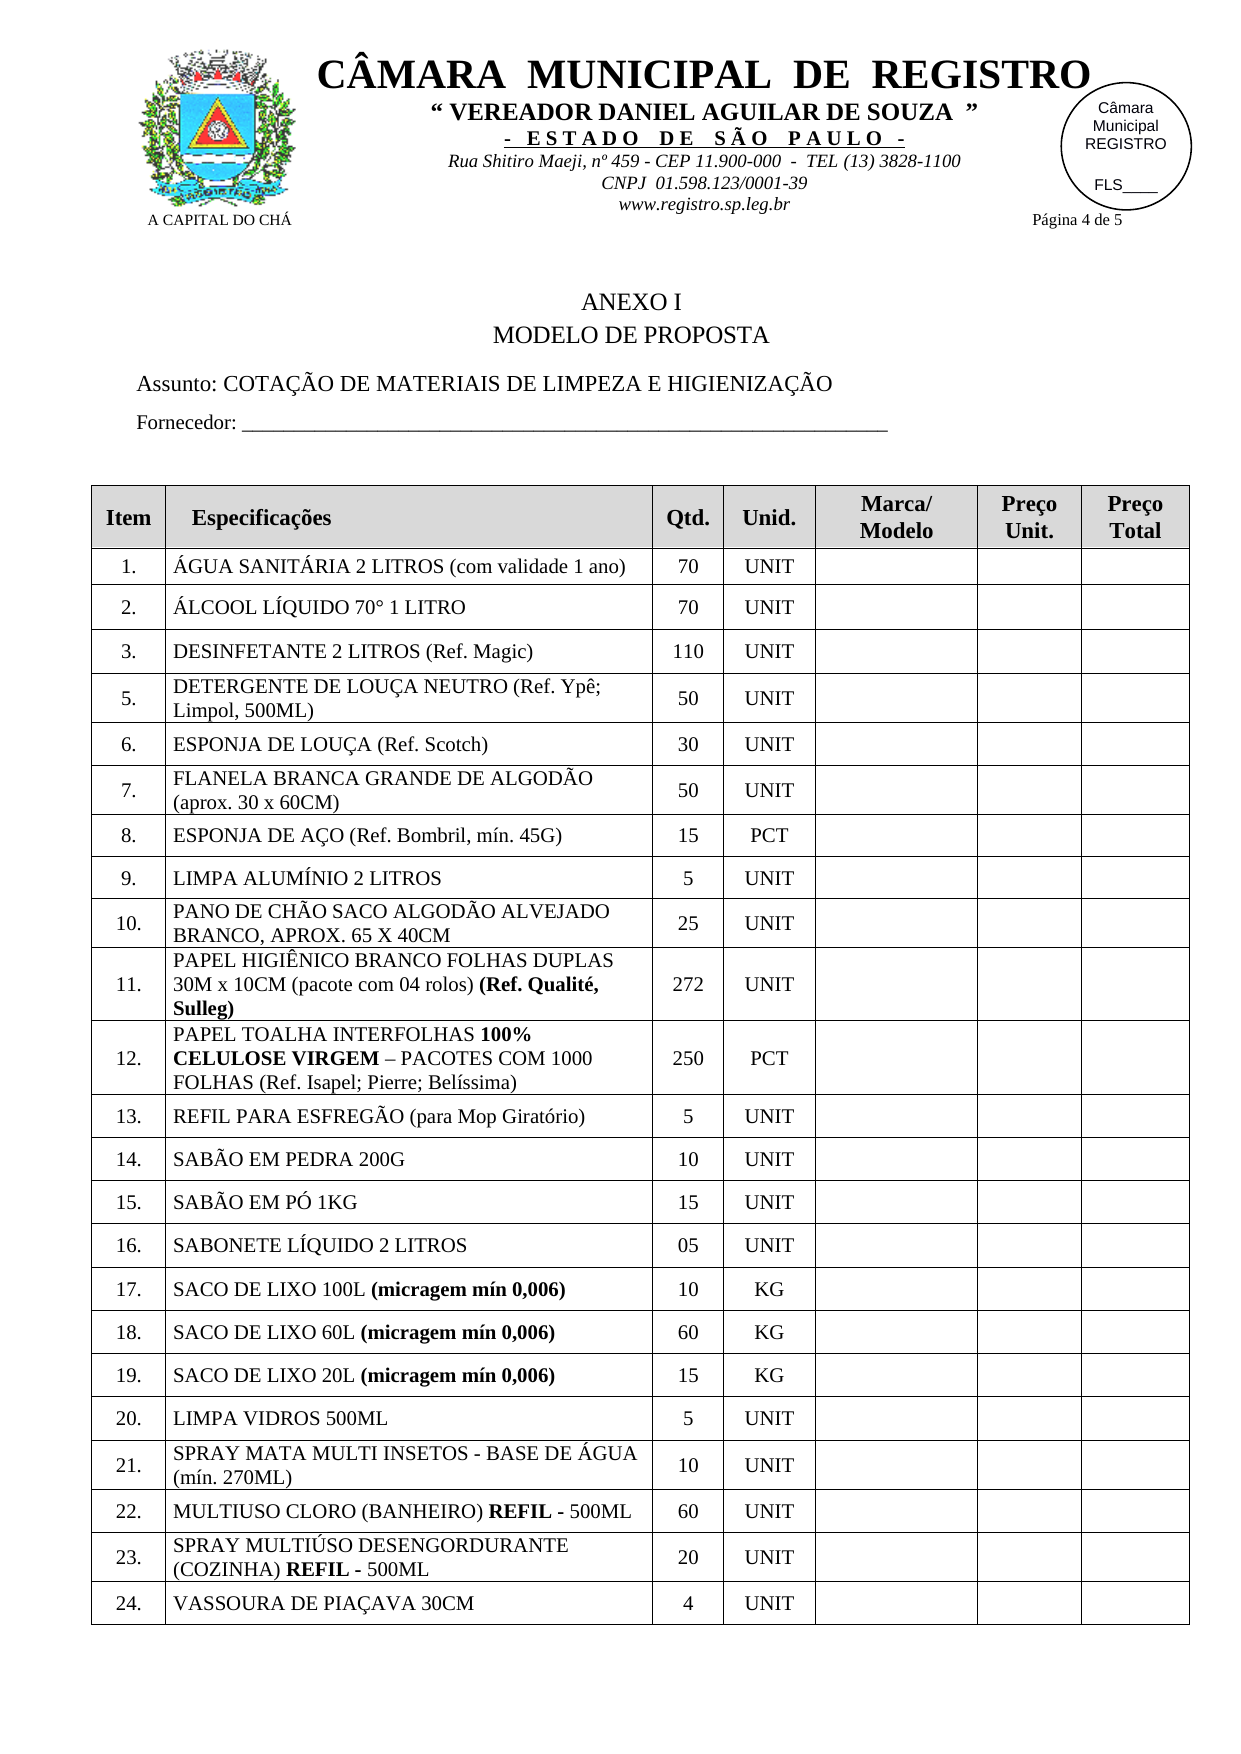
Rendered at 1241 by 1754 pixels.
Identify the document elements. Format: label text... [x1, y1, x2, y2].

table_cell UNIT [724, 1490, 815, 1532]
table_cell SACO DE LIXO 20L (micragem mín 0,006) [166, 1354, 652, 1396]
table_cell 13. [92, 1095, 165, 1137]
table_cell [1082, 1533, 1189, 1581]
table_cell 5. [92, 674, 165, 722]
table_cell [978, 585, 1081, 628]
table_cell 5 [653, 1095, 723, 1137]
table_cell 5 [653, 857, 723, 898]
table_cell [978, 1533, 1081, 1581]
table_cell UNIT [724, 585, 815, 628]
table_cell [1082, 1181, 1189, 1223]
table_cell [978, 1095, 1081, 1137]
table_cell SPRAY MATA MULTI INSETOS - BASE DE ÁGUA (mín. 270ML) [166, 1441, 652, 1489]
table_cell [1082, 1021, 1189, 1094]
table_cell UNIT [724, 948, 815, 1020]
table_cell 60 [653, 1490, 723, 1532]
table_header Preço Total [1082, 486, 1189, 547]
table_cell [978, 1021, 1081, 1094]
table_cell UNIT [724, 630, 815, 673]
table_header Item [92, 486, 165, 547]
table_cell 15. [92, 1181, 165, 1223]
table_cell [1082, 1138, 1189, 1180]
table_cell 20 [653, 1533, 723, 1581]
table_cell [816, 674, 977, 722]
table_cell PANO DE CHÃO SACO ALGODÃO ALVEJADO BRANCO, APROX. 65 X 40CM [166, 899, 652, 947]
table_cell 10 [653, 1138, 723, 1180]
table_cell [816, 1268, 977, 1310]
table_cell 19. [92, 1354, 165, 1396]
table_cell 18. [92, 1311, 165, 1353]
table_cell 25 [653, 899, 723, 947]
text MODELO DE PROPOSTA [136, 320, 1127, 348]
table_cell 5 [653, 1397, 723, 1439]
table_cell [978, 549, 1081, 584]
table_cell KG [724, 1311, 815, 1353]
table_cell PAPEL HIGIÊNICO BRANCO FOLHAS DUPLAS 30M x 10CM (pacote com 04 rolos) (Ref. Qualité, Sulleg) [166, 948, 652, 1020]
table_cell [1082, 857, 1189, 898]
table_cell 10 [653, 1441, 723, 1489]
table_cell [816, 1354, 977, 1396]
table_cell [816, 1533, 977, 1581]
table_cell 23. [92, 1533, 165, 1581]
table_cell 8. [92, 815, 165, 856]
table_cell 50 [653, 674, 723, 722]
table_cell [816, 857, 977, 898]
table_cell PAPEL TOALHA INTERFOLHAS 100% CELULOSE VIRGEM – PACOTES COM 1000 FOLHAS (Ref. Isapel; Pierre; Belíssima) [166, 1021, 652, 1094]
table_cell [1082, 1441, 1189, 1489]
table_cell KG [724, 1268, 815, 1310]
table_cell [1082, 948, 1189, 1020]
table_cell [1082, 1311, 1189, 1353]
table_cell UNIT [724, 549, 815, 584]
table_cell [816, 1397, 977, 1439]
table_cell [816, 1311, 977, 1353]
table_cell 70 [653, 549, 723, 584]
table_cell [978, 815, 1081, 856]
table_cell 272 [653, 948, 723, 1020]
table_cell [978, 899, 1081, 947]
table_header Marca/ Modelo [816, 486, 977, 547]
table_cell 10 [653, 1268, 723, 1310]
table_cell 16. [92, 1224, 165, 1267]
text ANEXO I [136, 287, 1127, 315]
text Assunto: COTAÇÃO DE MATERIAIS DE LIMPEZA E HIGIENIZAÇÃO [136, 370, 1145, 396]
text Fornecedor: ______________________________________________________________ [136, 409, 1145, 434]
table_cell [978, 674, 1081, 722]
table_cell [978, 1181, 1081, 1223]
table_cell [816, 766, 977, 814]
table_cell [816, 549, 977, 584]
table_cell 7. [92, 766, 165, 814]
table_cell [1082, 899, 1189, 947]
table_cell 14. [92, 1138, 165, 1180]
table_cell SABÃO EM PÓ 1KG [166, 1181, 652, 1223]
table_cell DESINFETANTE 2 LITROS (Ref. Magic) [166, 630, 652, 673]
table_cell UNIT [724, 1138, 815, 1180]
table_cell [978, 1138, 1081, 1180]
table_cell SPRAY MULTIÚSO DESENGORDURANTE (COZINHA) REFIL - 500ML [166, 1533, 652, 1581]
table_cell UNIT [724, 1582, 815, 1624]
table_cell [816, 1181, 977, 1223]
table_cell 12. [92, 1021, 165, 1094]
table_cell [978, 1490, 1081, 1532]
table_cell 50 [653, 766, 723, 814]
table_cell [816, 1490, 977, 1532]
table_cell ÁLCOOL LÍQUIDO 70° 1 LITRO [166, 585, 652, 628]
table_cell [1082, 1095, 1189, 1137]
table_cell [816, 1582, 977, 1624]
table_cell 3. [92, 630, 165, 673]
table_cell 110 [653, 630, 723, 673]
table_cell [1082, 723, 1189, 764]
table_cell [816, 815, 977, 856]
table_cell UNIT [724, 1441, 815, 1489]
table_cell [1082, 1268, 1189, 1310]
table_cell [978, 1354, 1081, 1396]
table_header Especificações [166, 486, 652, 547]
table_cell [1082, 766, 1189, 814]
table_cell [816, 1138, 977, 1180]
table_cell [978, 1224, 1081, 1267]
table_cell [816, 1095, 977, 1137]
table_cell 10. [92, 899, 165, 947]
table_cell [978, 1582, 1081, 1624]
table_cell UNIT [724, 1224, 815, 1267]
table_cell 250 [653, 1021, 723, 1094]
table_cell 15 [653, 1181, 723, 1223]
table_cell [978, 948, 1081, 1020]
table_cell MULTIUSO CLORO (BANHEIRO) REFIL - 500ML [166, 1490, 652, 1532]
table_cell LIMPA VIDROS 500ML [166, 1397, 652, 1439]
table_cell 70 [653, 585, 723, 628]
table_cell ESPONJA DE LOUÇA (Ref. Scotch) [166, 723, 652, 764]
table_cell 22. [92, 1490, 165, 1532]
table_cell VASSOURA DE PIAÇAVA 30CM [166, 1582, 652, 1624]
table_cell 11. [92, 948, 165, 1020]
table_cell ÁGUA SANITÁRIA 2 LITROS (com validade 1 ano) [166, 549, 652, 584]
table_cell 17. [92, 1268, 165, 1310]
table_cell [1082, 1397, 1189, 1439]
table_cell FLANELA BRANCA GRANDE DE ALGODÃO (aprox. 30 x 60CM) [166, 766, 652, 814]
table_cell DETERGENTE DE LOUÇA NEUTRO (Ref. Ypê; Limpol, 500ML) [166, 674, 652, 722]
table_cell [1082, 585, 1189, 628]
table_cell [1082, 1354, 1189, 1396]
table_cell 21. [92, 1441, 165, 1489]
table_cell [1082, 815, 1189, 856]
table_cell UNIT [724, 766, 815, 814]
table_cell 60 [653, 1311, 723, 1353]
table_cell [978, 766, 1081, 814]
table_cell [978, 857, 1081, 898]
table_cell 1. [92, 549, 165, 584]
table_header Preço Unit. [978, 486, 1081, 547]
table_cell 24. [92, 1582, 165, 1624]
table_cell UNIT [724, 857, 815, 898]
table_cell KG [724, 1354, 815, 1396]
table_cell [816, 723, 977, 764]
table_cell UNIT [724, 1095, 815, 1137]
table_cell [1082, 630, 1189, 673]
table_cell [1082, 1490, 1189, 1532]
table_cell 30 [653, 723, 723, 764]
table_cell 9. [92, 857, 165, 898]
table_cell UNIT [724, 674, 815, 722]
table_cell REFIL PARA ESFREGÃO (para Mop Giratório) [166, 1095, 652, 1137]
table_cell ESPONJA DE AÇO (Ref. Bombril, mín. 45G) [166, 815, 652, 856]
table_cell [978, 723, 1081, 764]
table_cell UNIT [724, 1397, 815, 1439]
table_cell [816, 899, 977, 947]
table_cell [816, 585, 977, 628]
table_cell [1082, 549, 1189, 584]
table_cell 6. [92, 723, 165, 764]
table_cell [978, 630, 1081, 673]
table_cell SABÃO EM PEDRA 200G [166, 1138, 652, 1180]
table_cell [816, 1021, 977, 1094]
table_cell 15 [653, 815, 723, 856]
table_cell [978, 1311, 1081, 1353]
table_cell SACO DE LIXO 100L (micragem mín 0,006) [166, 1268, 652, 1310]
table_cell 2. [92, 585, 165, 628]
table_cell [816, 948, 977, 1020]
table_cell SACO DE LIXO 60L (micragem mín 0,006) [166, 1311, 652, 1353]
table_cell [978, 1397, 1081, 1439]
table_cell UNIT [724, 1181, 815, 1223]
table_header Qtd. [653, 486, 723, 547]
table_header Unid. [724, 486, 815, 547]
table_cell UNIT [724, 1533, 815, 1581]
table_cell UNIT [724, 723, 815, 764]
table_cell 20. [92, 1397, 165, 1439]
table_cell [978, 1268, 1081, 1310]
table_cell SABONETE LÍQUIDO 2 LITROS [166, 1224, 652, 1267]
table_cell [978, 1441, 1081, 1489]
table_cell 05 [653, 1224, 723, 1267]
table_cell [816, 1224, 977, 1267]
table_cell LIMPA ALUMÍNIO 2 LITROS [166, 857, 652, 898]
table_cell [816, 1441, 977, 1489]
table_cell 15 [653, 1354, 723, 1396]
table_cell UNIT [724, 899, 815, 947]
table_cell PCT [724, 1021, 815, 1094]
table_cell [1082, 1224, 1189, 1267]
table_cell PCT [724, 815, 815, 856]
table_cell [1082, 1582, 1189, 1624]
table_cell 4 [653, 1582, 723, 1624]
table_cell [816, 630, 977, 673]
table_cell [1082, 674, 1189, 722]
